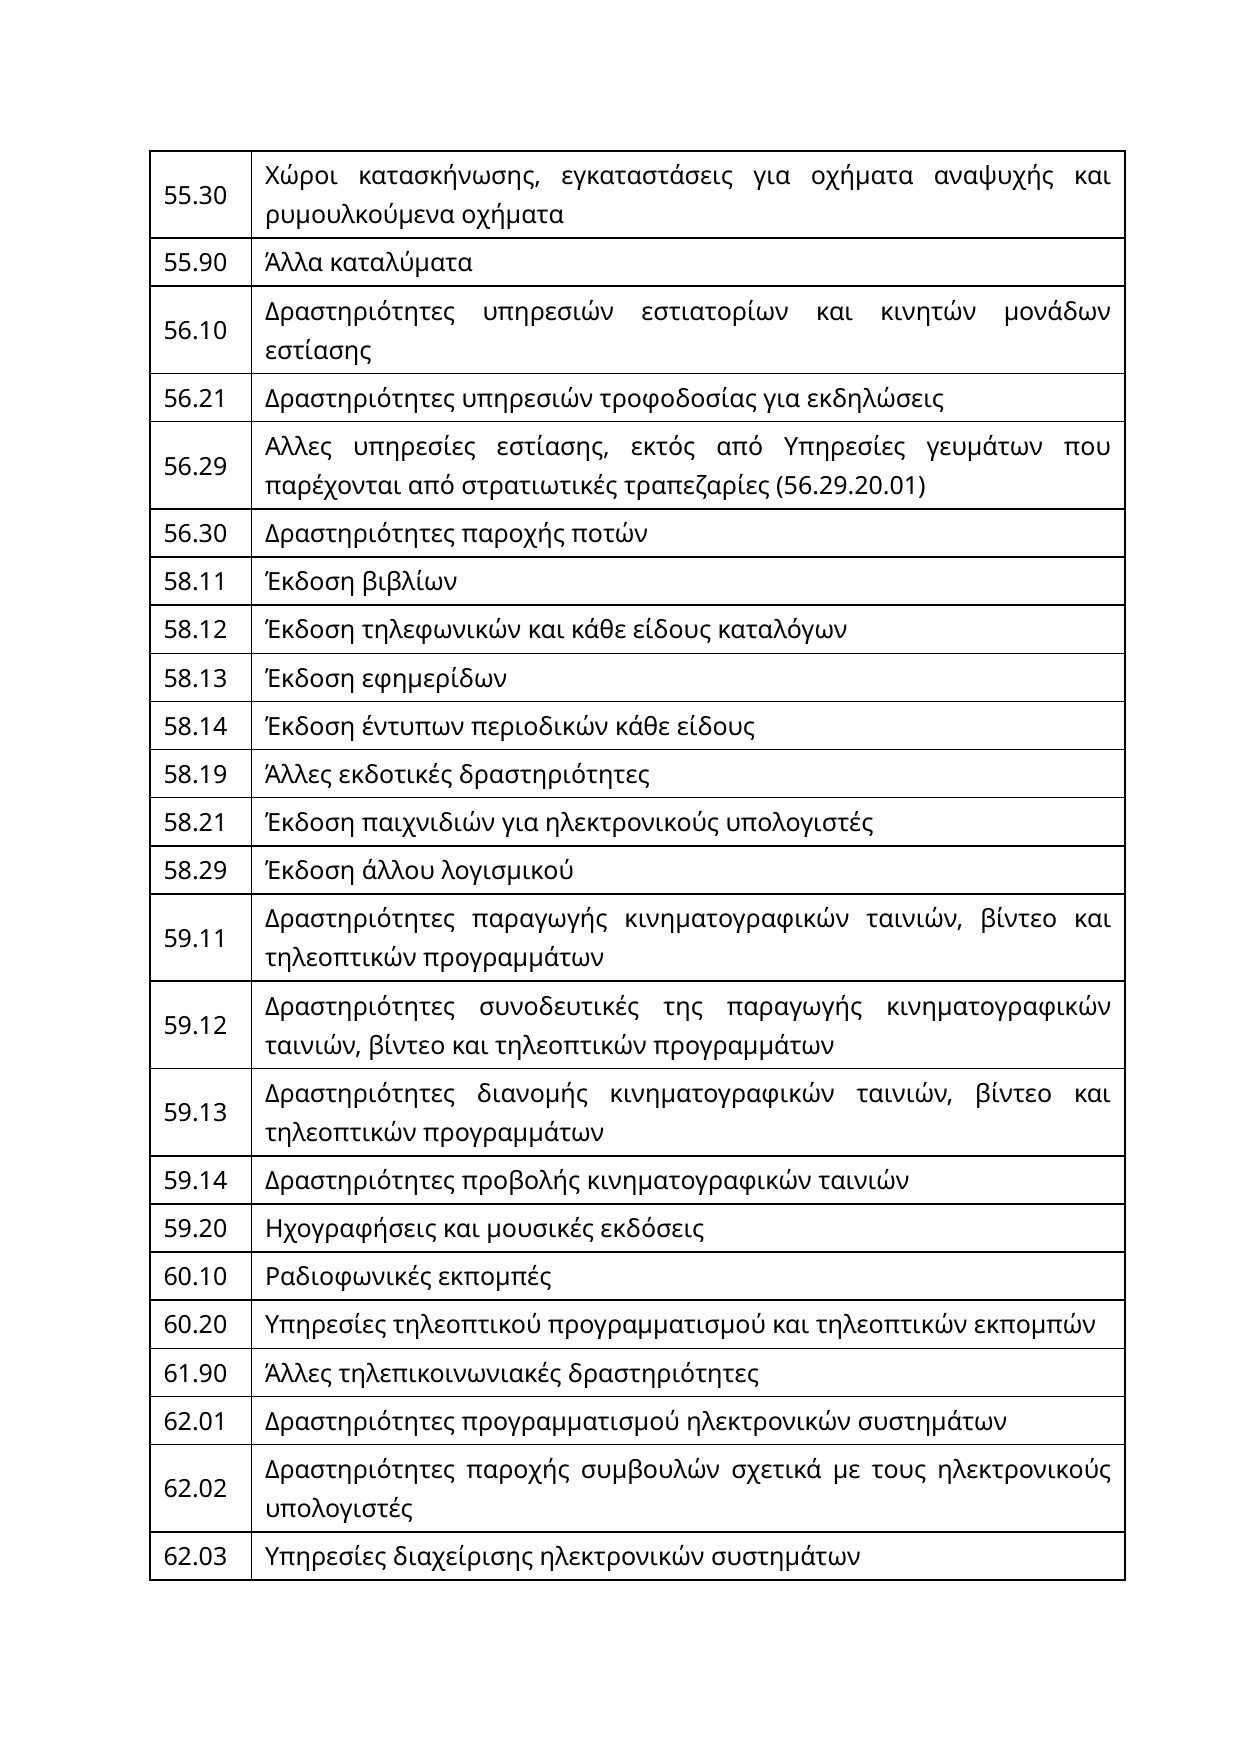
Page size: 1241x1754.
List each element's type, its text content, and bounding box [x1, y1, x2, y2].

table_cell Έκδοση εφημερίδων [252, 654, 1124, 701]
table_cell 61.90 [151, 1349, 251, 1396]
table_cell 62.01 [151, 1397, 251, 1444]
table_cell Υπηρεσίες τηλεοπτικού προγραμματισμού και τηλεοπτικών εκπομπών [252, 1301, 1124, 1347]
table_cell 58.14 [151, 702, 251, 749]
table_cell 59.13 [151, 1069, 251, 1155]
table_cell 56.30 [151, 510, 251, 556]
table_cell Υπηρεσίες διαχείρισης ηλεκτρονικών συστημάτων [252, 1533, 1124, 1579]
table_cell Δραστηριότητες παροχής συμβουλών σχετικά με τους ηλεκτρονικούς υπολογιστές [252, 1445, 1124, 1531]
table_cell 59.12 [151, 982, 251, 1068]
table_cell 59.14 [151, 1157, 251, 1203]
table_cell Έκδοση παιχνιδιών για ηλεκτρονικούς υπολογιστές [252, 798, 1124, 845]
table_cell Δραστηριότητες προβολής κινηματογραφικών ταινιών [252, 1157, 1124, 1203]
table_cell Χώροι κατασκήνωσης, εγκαταστάσεις για οχήματα αναψυχής και ρυμουλκούμενα οχήματα [252, 152, 1124, 237]
table_cell Έκδοση τηλεφωνικών και κάθε είδους καταλόγων [252, 606, 1124, 652]
table_cell 60.20 [151, 1301, 251, 1347]
table_cell Έκδοση άλλου λογισμικού [252, 847, 1124, 893]
table_cell Άλλες εκδοτικές δραστηριότητες [252, 750, 1124, 797]
table_cell Δραστηριότητες παροχής ποτών [252, 510, 1124, 556]
table_cell 56.10 [151, 287, 251, 373]
table_cell 60.10 [151, 1253, 251, 1299]
table_cell 62.02 [151, 1445, 251, 1531]
table_cell Έκδοση βιβλίων [252, 558, 1124, 604]
table_cell 58.19 [151, 750, 251, 797]
table_cell 56.29 [151, 422, 251, 508]
table_cell Έκδοση έντυπων περιοδικών κάθε είδους [252, 702, 1124, 749]
table_cell Aλλες υπηρεσίες εστίασης, εκτός από Υπηρεσίες γευμάτων που παρέχονται από στρατιωτικές τραπεζαρίες (56.29.20.01) [252, 422, 1124, 508]
table_cell Δραστηριότητες παραγωγής κινηματογραφικών ταινιών, βίντεο και τηλεοπτικών προγραμμάτων [252, 895, 1124, 980]
table_cell 62.03 [151, 1533, 251, 1579]
table_cell 56.21 [151, 374, 251, 421]
table_cell Άλλες τηλεπικοινωνιακές δραστηριότητες [252, 1349, 1124, 1396]
table_cell Δραστηριότητες υπηρεσιών εστιατορίων και κινητών μονάδων εστίασης [252, 287, 1124, 373]
table_cell 58.13 [151, 654, 251, 701]
table_cell Δραστηριότητες υπηρεσιών τροφοδοσίας για εκδηλώσεις [252, 374, 1124, 421]
table_cell 59.20 [151, 1205, 251, 1251]
table_cell 58.21 [151, 798, 251, 845]
table_cell Δραστηριότητες συνοδευτικές της παραγωγής κινηματογραφικών ταινιών, βίντεο και τηλεοπτικών προγραμμάτων [252, 982, 1124, 1068]
table_cell Ηχογραφήσεις και μουσικές εκδόσεις [252, 1205, 1124, 1251]
table_cell Δραστηριότητες διανομής κινηματογραφικών ταινιών, βίντεο και τηλεοπτικών προγραμμάτων [252, 1069, 1124, 1155]
table_cell Ραδιοφωνικές εκπομπές [252, 1253, 1124, 1299]
table_cell 58.11 [151, 558, 251, 604]
table_cell Δραστηριότητες προγραμματισμού ηλεκτρονικών συστημάτων [252, 1397, 1124, 1444]
table_cell 58.12 [151, 606, 251, 652]
table_cell 55.90 [151, 239, 251, 285]
table_cell 55.30 [151, 152, 251, 237]
table_cell 59.11 [151, 895, 251, 980]
table_cell 58.29 [151, 847, 251, 893]
table_cell Άλλα καταλύματα [252, 239, 1124, 285]
